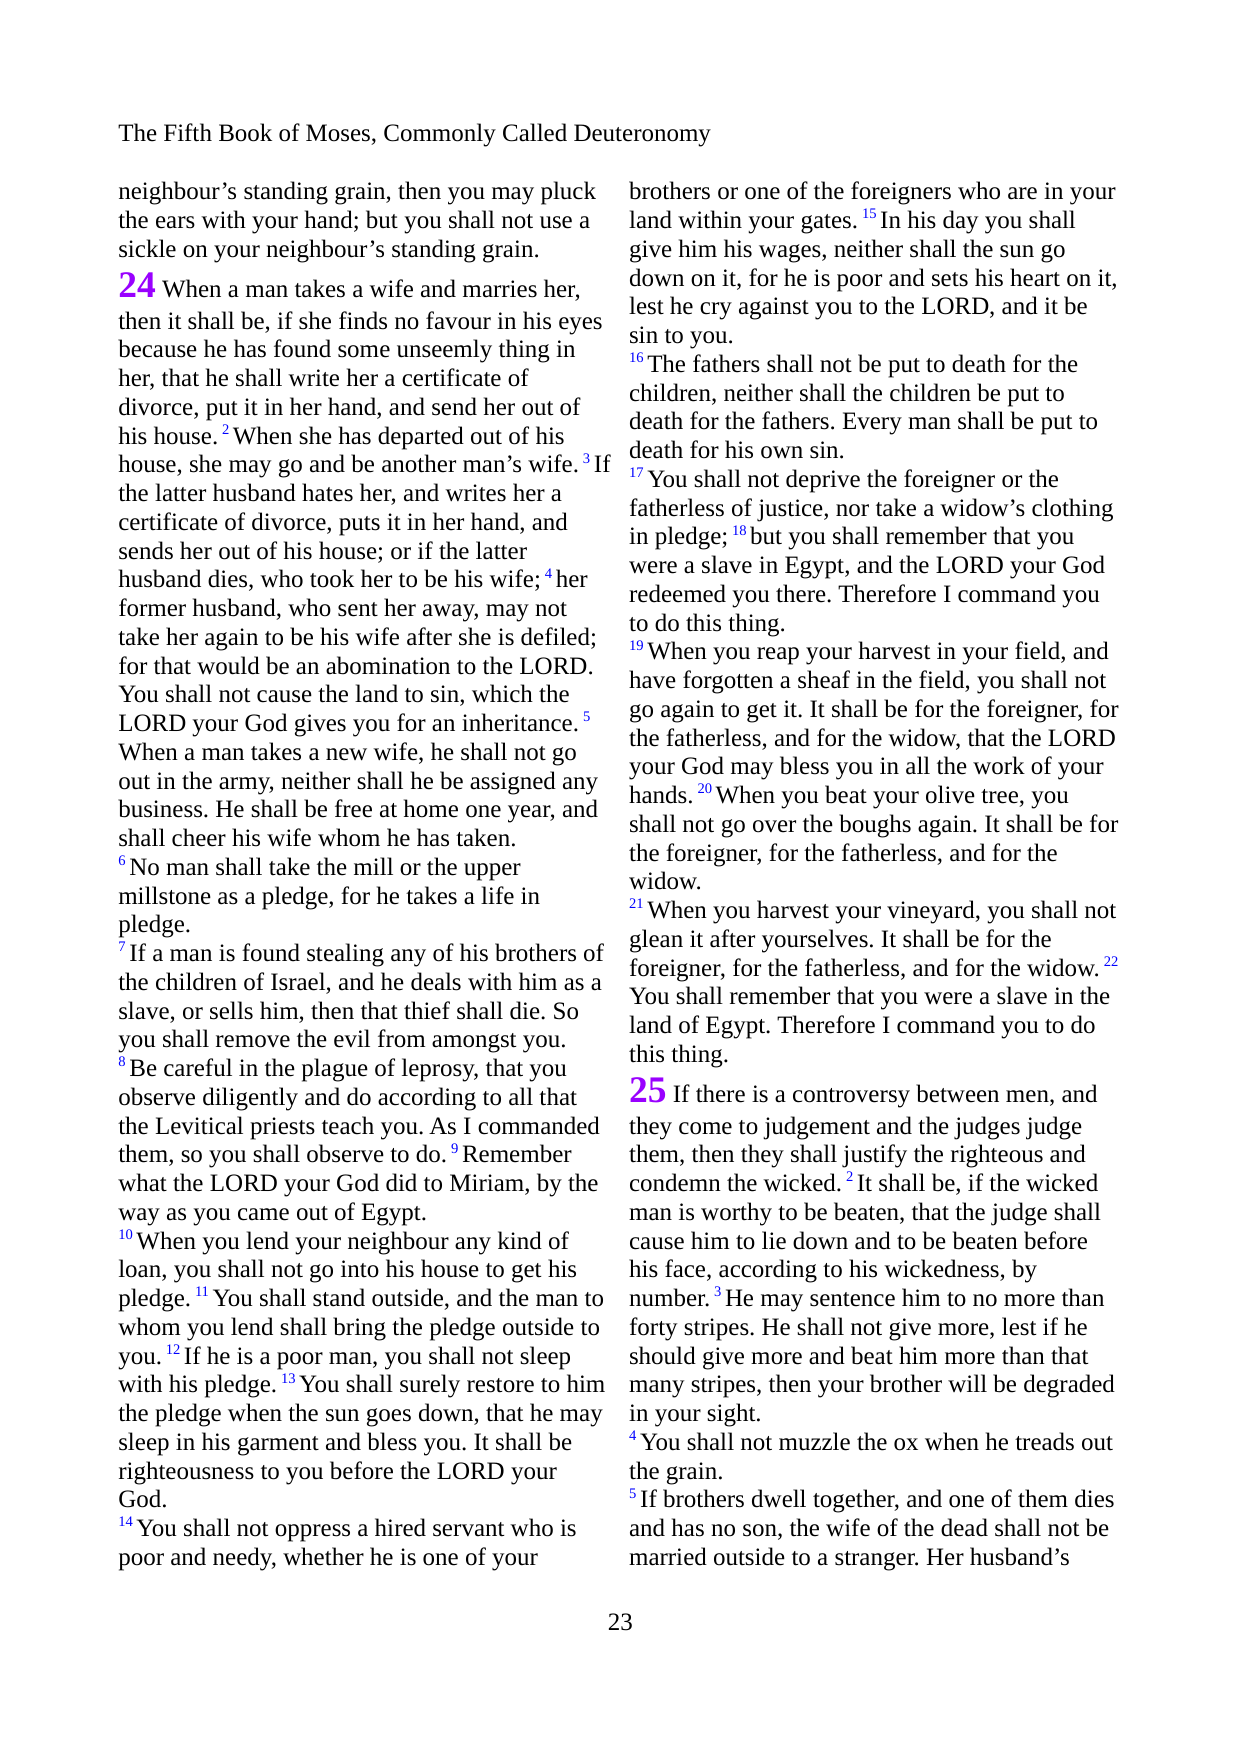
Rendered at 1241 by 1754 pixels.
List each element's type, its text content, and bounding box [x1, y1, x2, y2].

text brothers or one of the foreigners who are in your land within your gates. 15 In his day you shall give him his wages, neither shall the sun go down on it, for he is poor and sets his heart on it, lest he cry against you to the LORD, and it be sin to you. [629, 176, 1122, 349]
text 24 When a man takes a wife and marries her, then it shall be, if she finds no favour in his eyes because he has found some unseemly thing in her, that he shall write her a certificate of divorce, put it in her hand, and send her out of his house. 2 When she has departed out of his house, she may go and be another man’s wife. 3 If the latter husband hates her, and writes her a certificate of divorce, puts it in her hand, and sends her out of his house; or if the latter husband dies, who took her to be his wife; 4 her former husband, who sent her away, may not take her again to be his wife after she is defiled; for that would be an abomination to the LORD. You shall not cause the land to sin, which the LORD your God gives you for an inheritance. 5 When a man takes a new wife, he shall not go out in the army, neither shall he be assigned any business. He shall be free at home one year, and shall cheer his wife whom he has taken. [118, 263, 611, 852]
text 8 Be careful in the plague of leprosy, that you observe diligently and do according to all that the Levitical priests teach you. As I commanded them, so you shall observe to do. 9 Remember what the LORD your God did to Miriam, by the way as you came out of Egypt. [118, 1053, 611, 1226]
text 10 When you lend your neighbour any kind of loan, you shall not go into his house to get his pledge. 11 You shall stand outside, and the man to whom you lend shall bring the pledge outside to you. 12 If he is a poor man, you shall not sleep with his pledge. 13 You shall surely restore to him the pledge when the sun goes down, that he may sleep in his garment and bless you. It shall be righteousness to you before the LORD your God. [118, 1226, 611, 1513]
text 4 You shall not muzzle the ox when he treads out the grain. [629, 1427, 1122, 1484]
text 17 You shall not deprive the foreigner or the fatherless of justice, nor take a widow’s clothing in pledge; 18 but you shall remember that you were a slave in Egypt, and the LORD your God redeemed you there. Therefore I command you to do this thing. [629, 464, 1122, 636]
text 6 No man shall take the mill or the upper millstone as a pledge, for he takes a life in pledge. [118, 852, 611, 938]
text 19 When you reap your harvest in your field, and have forgotten a sheaf in the field, you shall not go again to get it. It shall be for the foreigner, for the fatherless, and for the widow, that the LORD your God may bless you in all the work of your hands. 20 When you beat your olive tree, you shall not go over the boughs again. It shall be for the foreigner, for the fatherless, and for the widow. [629, 636, 1122, 895]
text 21 When you harvest your vineyard, you shall not glean it after yourselves. It shall be for the foreigner, for the fatherless, and for the widow. 22 You shall remember that you were a slave in the land of Egypt. Therefore I command you to do this thing. [629, 895, 1122, 1068]
text 5 If brothers dwell together, and one of them dies and has no son, the wife of the dead shall not be married outside to a stranger. Her husband’s [629, 1484, 1122, 1571]
text 25 If there is a controversy between men, and they come to judgement and the judges judge them, then they shall justify the righteous and condemn the wicked. 2 It shall be, if the wicked man is worthy to be beaten, that the judge shall cause him to lie down and to be beaten before his face, according to his wickedness, by number. 3 He may sentence him to no more than forty stripes. He shall not give more, lest if he should give more and beat him more than that many stripes, then your brother will be degraded in your sight. [629, 1068, 1122, 1427]
text 14 You shall not oppress a hired servant who is poor and needy, whether he is one of your [118, 1513, 611, 1571]
text neighbour’s standing grain, then you may pluck the ears with your hand; but you shall not use a sickle on your neighbour’s standing grain. [118, 176, 611, 263]
text 16 The fathers shall not be put to death for the children, neither shall the children be put to death for the fathers. Every man shall be put to death for his own sin. [629, 349, 1122, 464]
text 7 If a man is found stealing any of his brothers of the children of Israel, and he deals with him as a slave, or sells him, then that thief shall die. So you shall remove the evil from amongst you. [118, 938, 611, 1053]
